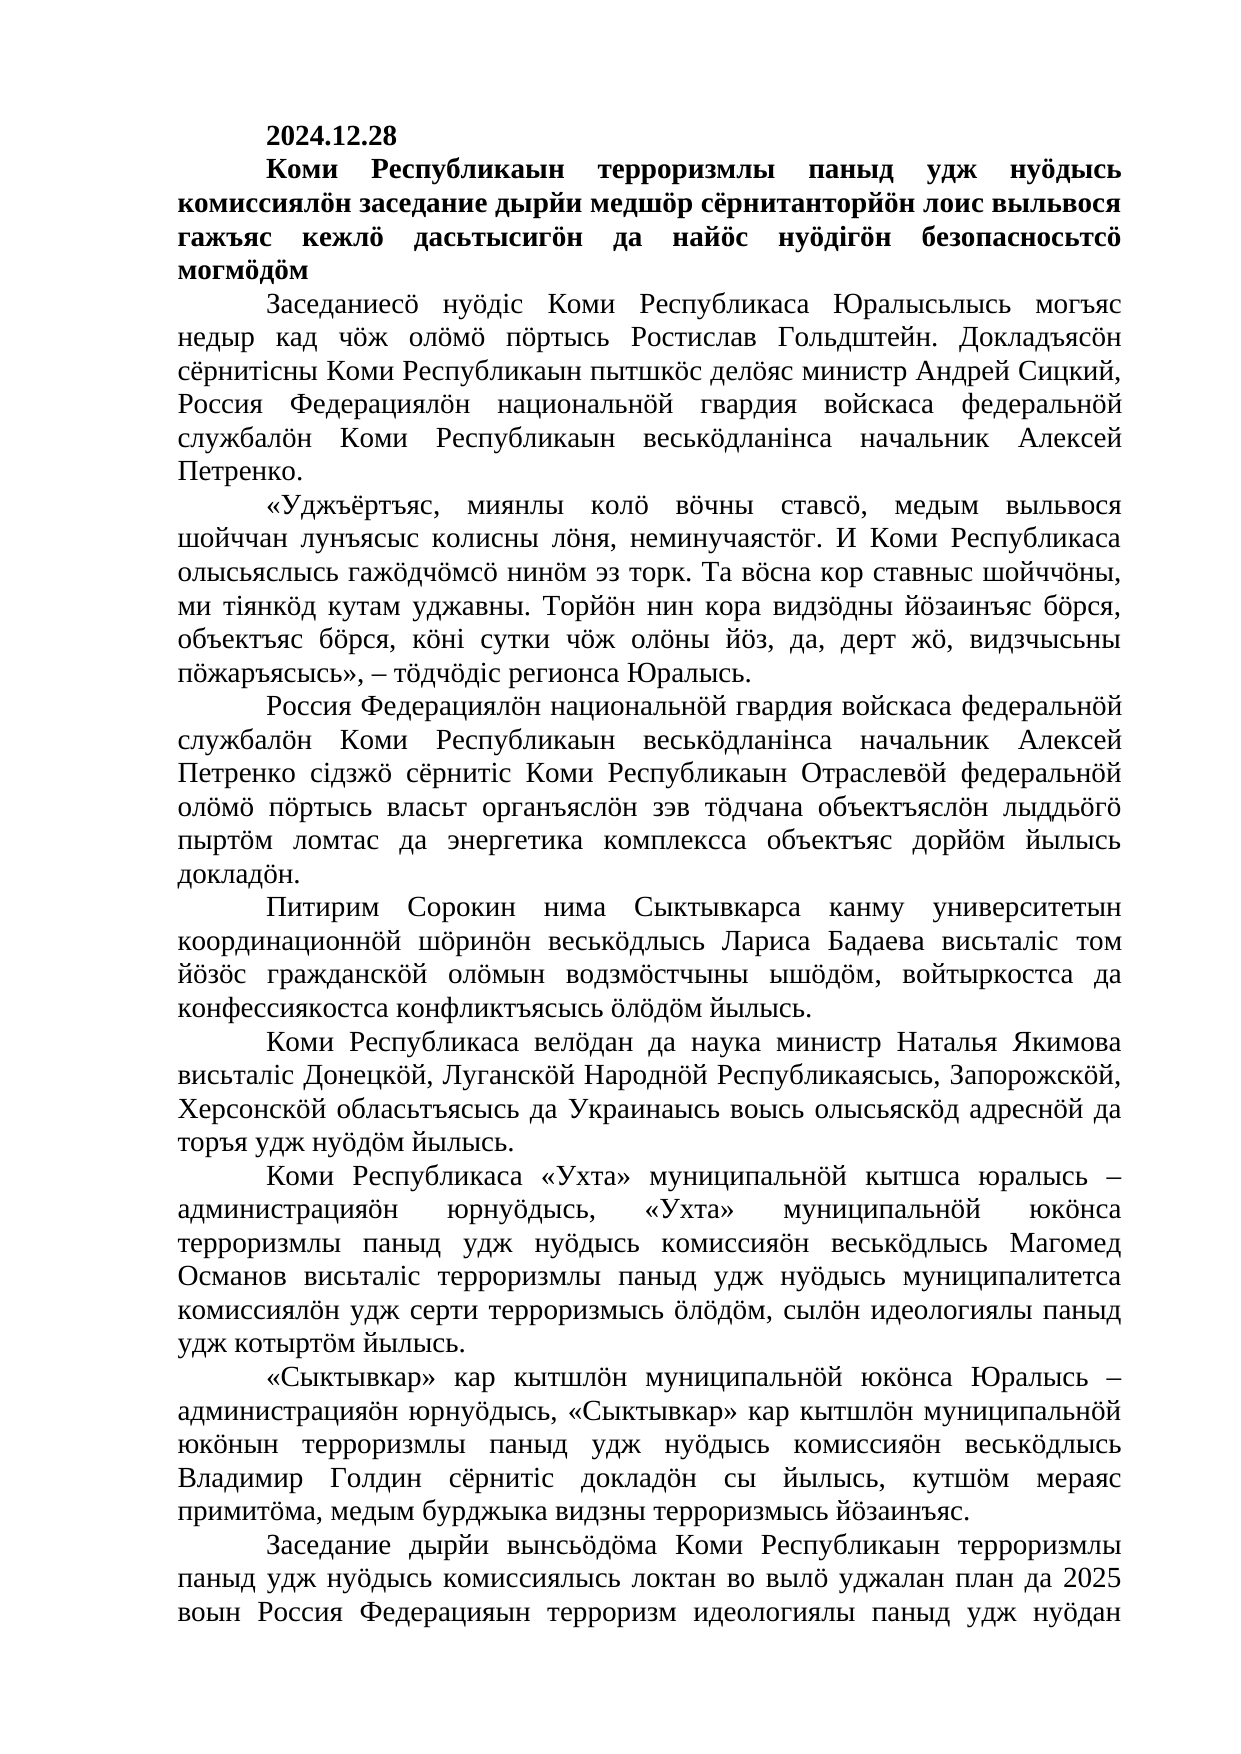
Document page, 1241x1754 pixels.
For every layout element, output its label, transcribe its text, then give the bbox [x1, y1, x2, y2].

text Заседание дырйи вынсьӧдӧма Коми Республикаын терроризмлы паныд удж нуӧдысь комиссиялысь локтан во вылӧ уджалан план да 2025 воын Россия Федерацияын терроризм идеологиялы паныд удж нуӧдан [177, 1527, 1122, 1627]
text «Уджъёртъяс, миянлы колӧ вӧчны ставсӧ, медым выльвося шойччан лунъясыс колисны лӧня, неминучаястӧг. И Коми Республикаса олысьяслысь гажӧдчӧмсӧ нинӧм эз торк. Та вӧсна кор ставныс шойччӧны, ми тіянкӧд кутам уджавны. Торйӧн нин кора видзӧдны йӧзаинъяс бӧрся, объектъяс бӧрся, кӧні сутки чӧж олӧны йӧз, да, дерт жӧ, видзчысьны пӧжаръясысь», – тӧдчӧдіс регионса Юралысь. [177, 487, 1122, 688]
text Коми Республикаса «Ухта» муниципальнӧй кытшса юралысь – администрацияӧн юрнуӧдысь, «Ухта» муниципальнӧй юкӧнса терроризмлы паныд удж нуӧдысь комиссияӧн веськӧдлысь Магомед Османов висьталіс терроризмлы паныд удж нуӧдысь муниципалитетса комиссиялӧн удж серти терроризмысь ӧлӧдӧм, сылӧн идеологиялы паныд удж котыртӧм йылысь. [177, 1158, 1122, 1359]
text «Сыктывкар» кар кытшлӧн муниципальнӧй юкӧнса Юралысь – администрацияӧн юрнуӧдысь, «Сыктывкар» кар кытшлӧн муниципальнӧй юкӧнын терроризмлы паныд удж нуӧдысь комиссияӧн веськӧдлысь Владимир Голдин сёрнитіс докладӧн сы йылысь, кутшӧм мераяс примитӧма, медым бурджыка видзны терроризмысь йӧзаинъяс. [177, 1359, 1122, 1527]
text Питирим Сорокин нима Сыктывкарса канму университетын координационнӧй шӧринӧн веськӧдлысь Лариса Бадаева висьталіс том йӧзӧс гражданскӧй олӧмын водзмӧстчыны ышӧдӧм, войтыркостса да конфессиякостса конфликтъясысь ӧлӧдӧм йылысь. [177, 889, 1122, 1024]
text Россия Федерациялӧн национальнӧй гвардия войскаса федеральнӧй службалӧн Коми Республикаын веськӧдланінса начальник Алексей Петренко сідзжӧ сёрнитіс Коми Республикаын Отраслевӧй федеральнӧй олӧмӧ пӧртысь власьт органъяслӧн зэв тӧдчана объектъяслӧн лыддьӧгӧ пыртӧм ломтас да энергетика комплексса объектъяс дорйӧм йылысь докладӧн. [177, 688, 1122, 889]
text 2024.12.28 [177, 118, 1122, 152]
text Заседаниесӧ нуӧдіс Коми Республикаса Юралысьлысь могъяс недыр кад чӧж олӧмӧ пӧртысь Ростислав Гольдштейн. Докладъясӧн сёрнитісны Коми Республикаын пытшкӧс делӧяс министр Андрей Сицкий, Россия Федерациялӧн национальнӧй гвардия войскаса федеральнӧй службалӧн Коми Республикаын веськӧдланінса начальник Алексей Петренко. [177, 286, 1122, 487]
text Коми Республикаса велӧдан да наука министр Наталья Якимова висьталіс Донецкӧй, Луганскӧй Народнӧй Республикаясысь, Запорожскӧй, Херсонскӧй обласьтъясысь да Украинаысь воысь олысьяскӧд адреснӧй да торъя удж нуӧдӧм йылысь. [177, 1024, 1122, 1158]
text Коми Республикаын терроризмлы паныд удж нуӧдысь комиссиялӧн заседание дырйи медшӧр сёрнитанторйӧн лоис выльвося гажъяс кежлӧ дасьтысигӧн да найӧс нуӧдігӧн безопасносьтсӧ могмӧдӧм [177, 152, 1122, 286]
